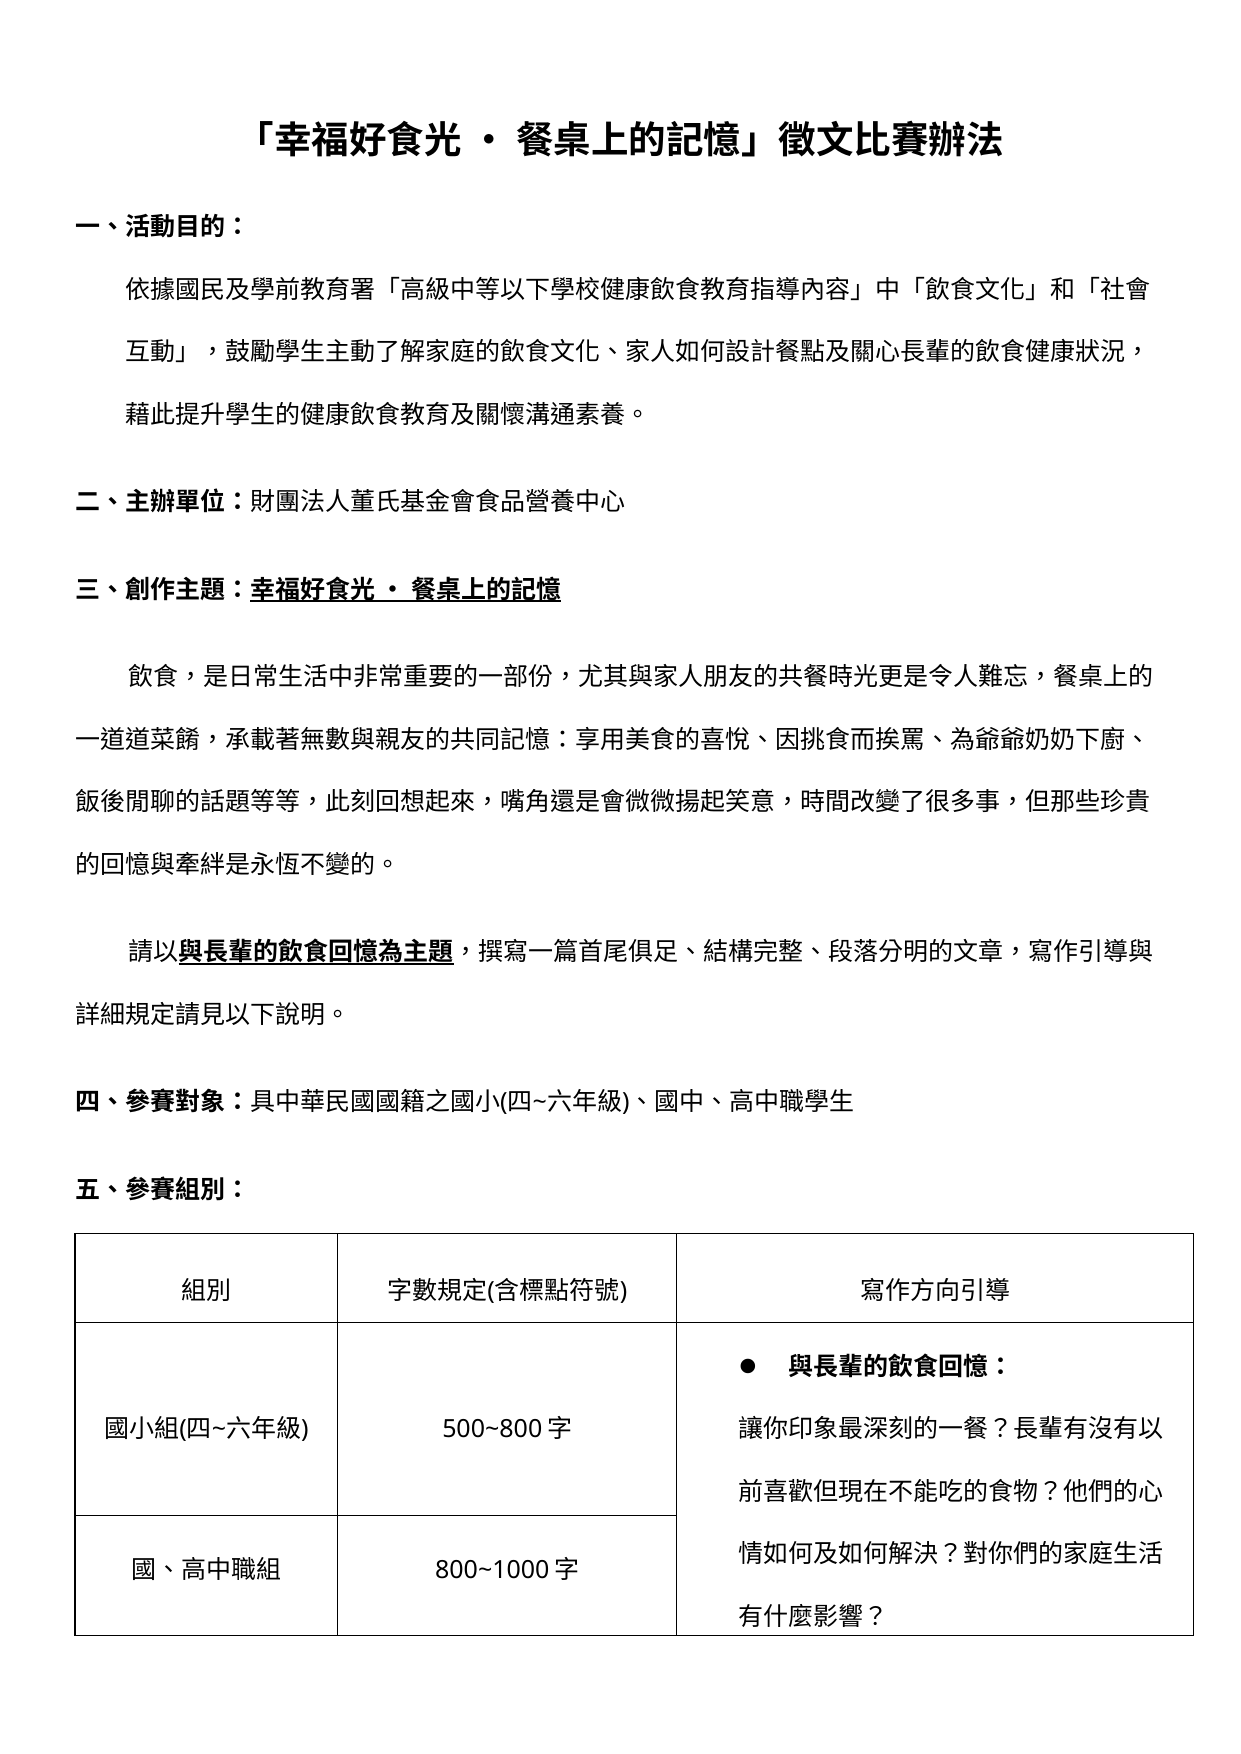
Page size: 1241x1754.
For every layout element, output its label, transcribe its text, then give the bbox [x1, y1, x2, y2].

table_header 組別 [76, 1234, 337, 1322]
table_cell 國、高中職組 [76, 1516, 337, 1635]
text 五、參賽組別： [75, 1146, 1165, 1208]
text 三、創作主題：幸福好食光 • 餐桌上的記憶 [75, 546, 1165, 608]
text 依據國民及學前教育署「高級中等以下學校健康飲食教育指導內容」中「飲食文化」和「社會互動」，鼓勵學生主動了解家庭的飲食文化、家人如何設計餐點及關心長輩的飲食健康狀況，藉此提升學生的健康飲食教育及關懷溝通素養。 [125, 246, 1165, 433]
text 一、活動目的： [75, 183, 1165, 246]
text 飲食，是日常生活中非常重要的一部份，尤其與家人朋友的共餐時光更是令人難忘，餐桌上的一道道菜餚，承載著無數與親友的共同記憶：享用美食的喜悅、因挑食而挨罵、為爺爺奶奶下廚、飯後閒聊的話題等等，此刻回想起來，嘴角還是會微微揚起笑意，時間改變了很多事，但那些珍貴的回憶與牽絆是永恆不變的。 [75, 633, 1165, 883]
table_cell 500~800字 [338, 1323, 676, 1515]
table_cell 國小組(四~六年級) [76, 1323, 337, 1515]
text 四、參賽對象：具中華民國國籍之國小(四~六年級)、國中、高中職學生 [75, 1058, 1165, 1121]
table_header 字數規定(含標點符號) [338, 1234, 676, 1322]
table_cell 與長輩的飲食回憶： 讓你印象最深刻的一餐？長輩有沒有以前喜歡但現在不能吃的食物？他們的心情如何及如何解決？對你們的家庭生活有什麼影響？ 為長輩料理的經驗： 為什麼想為長輩們料理餐食呢？你做了哪些料理呢？長輩們與你的飲食習慣有什麼差異嗎？是否有考慮長輩的健康而設計餐點？ [677, 1323, 1193, 1635]
text 二、主辦單位：財團法人董氏基金會食品營養中心 [75, 458, 1165, 521]
text 「幸福好食光 • 餐桌上的記憶」徵文比賽辦法 [75, 96, 1165, 158]
table_cell 800~1000字 [338, 1516, 676, 1635]
table_header 寫作方向引導 [677, 1234, 1193, 1322]
text 請以與長輩的飲食回憶為主題，撰寫一篇首尾俱足、結構完整、段落分明的文章，寫作引導與詳細規定請見以下說明。 [75, 908, 1165, 1033]
